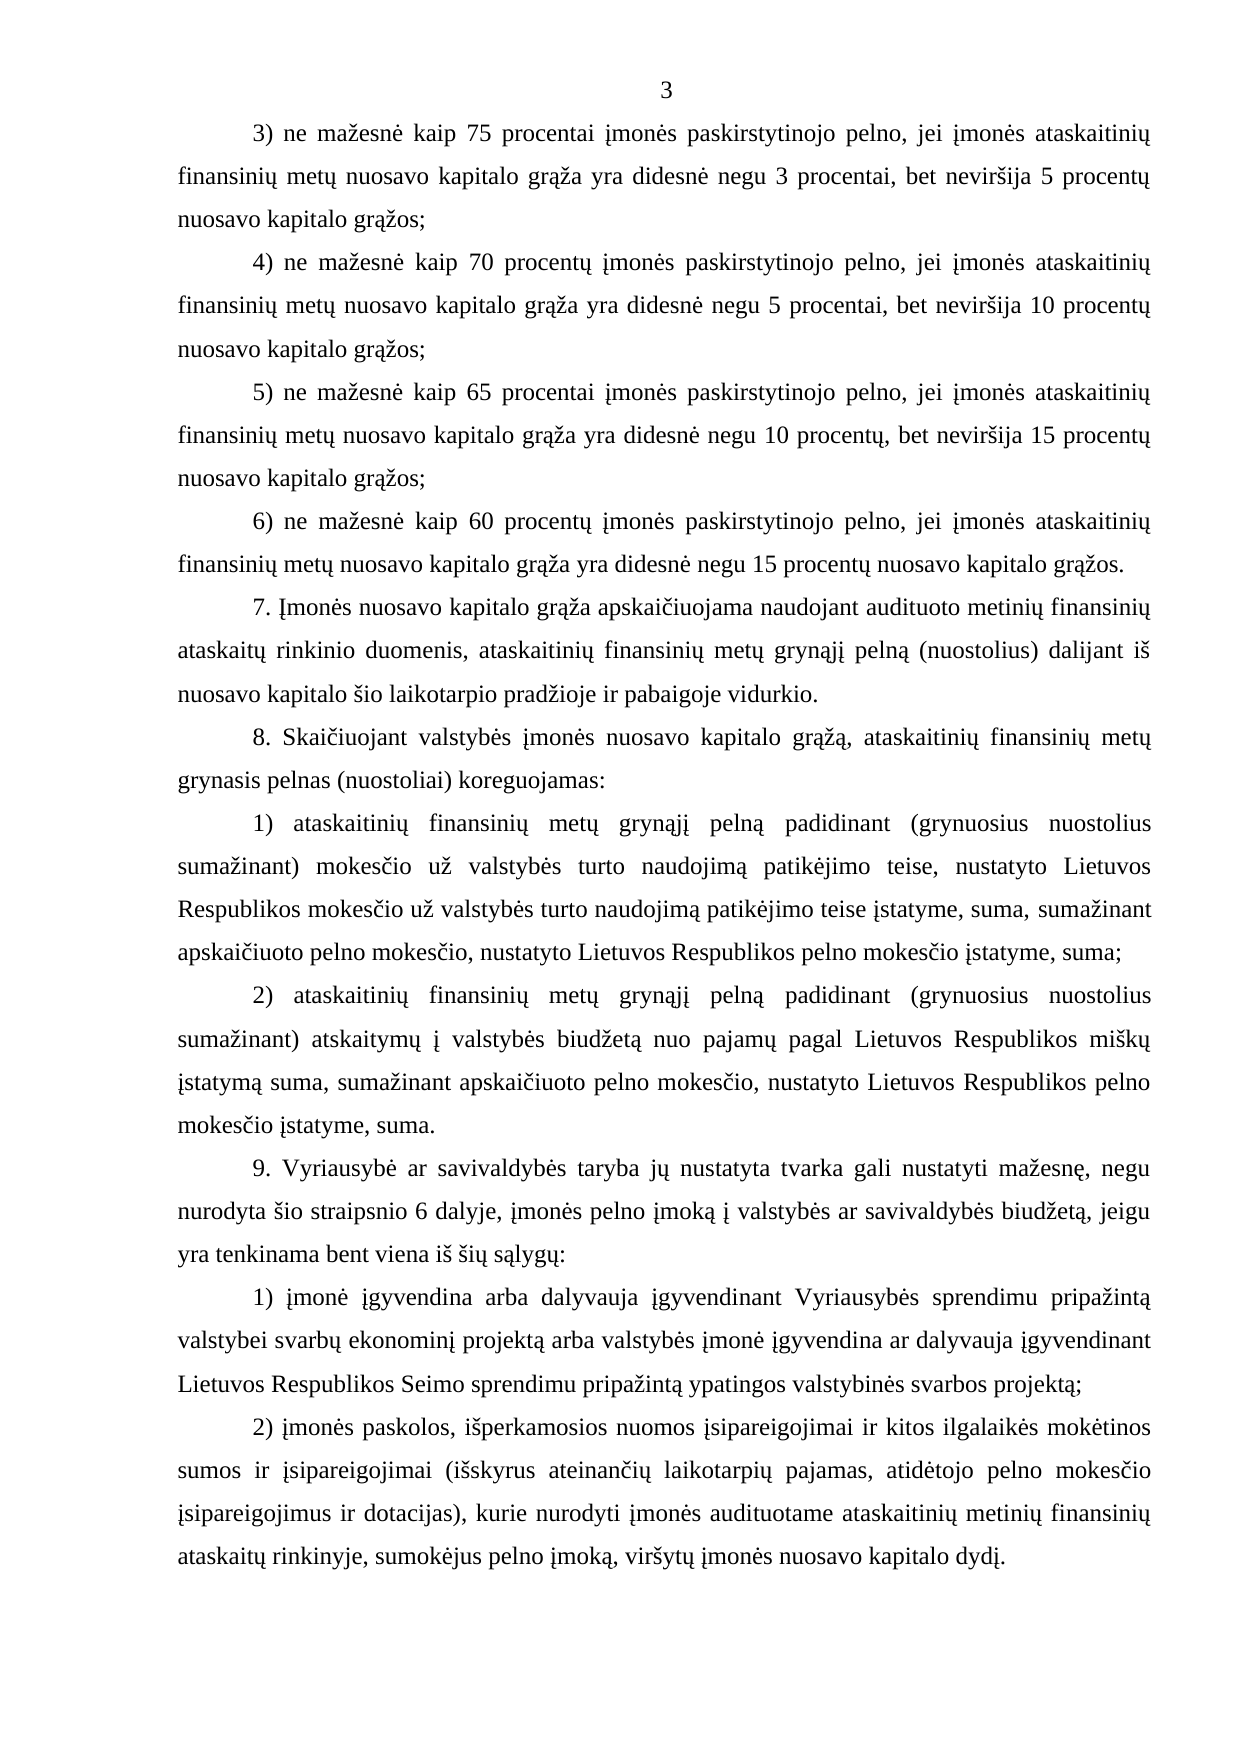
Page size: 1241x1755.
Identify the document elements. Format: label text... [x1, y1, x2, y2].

text 7. Įmonės nuosavo kapitalo grąža apskaičiuojama naudojant audituoto metinių finansinių ataskaitų rinkinio duomenis, ataskaitinių finansinių metų grynąjį pelną (nuostolius) dalijant iš nuosavo kapitalo šio laikotarpio pradžioje ir pabaigoje vidurkio. [177, 592, 1152, 707]
text 2) ataskaitinių finansinių metų grynąjį pelną padidinant (grynuosius nuostolius sumažinant) atskaitymų į valstybės biudžetą nuo pajamų pagal Lietuvos Respublikos miškų įstatymą suma, sumažinant apskaičiuoto pelno mokesčio, nustatyto Lietuvos Respublikos pelno mokesčio įstatyme, suma. [177, 981, 1152, 1139]
text 1) ataskaitinių finansinių metų grynąjį pelną padidinant (grynuosius nuostolius sumažinant) mokesčio už valstybės turto naudojimą patikėjimo teise, nustatyto Lietuvos Respublikos mokesčio už valstybės turto naudojimą patikėjimo teise įstatyme, suma, sumažinant apskaičiuoto pelno mokesčio, nustatyto Lietuvos Respublikos pelno mokesčio įstatyme, suma; [177, 808, 1152, 966]
text 3) ne mažesnė kaip 75 procentai įmonės paskirstytinojo pelno, jei įmonės ataskaitinių finansinių metų nuosavo kapitalo grąža yra didesnė negu 3 procentai, bet neviršija 5 procentų nuosavo kapitalo grąžos; [177, 118, 1152, 233]
text 9. Vyriausybė ar savivaldybės taryba jų nustatyta tvarka gali nustatyti mažesnę, negu nurodyta šio straipsnio 6 dalyje, įmonės pelno įmoką į valstybės ar savivaldybės biudžetą, jeigu yra tenkinama bent viena iš šių sąlygų: [177, 1153, 1152, 1268]
text 6) ne mažesnė kaip 60 procentų įmonės paskirstytinojo pelno, jei įmonės ataskaitinių finansinių metų nuosavo kapitalo grąža yra didesnė negu 15 procentų nuosavo kapitalo grąžos. [177, 506, 1152, 578]
text 1) įmonė įgyvendina arba dalyvauja įgyvendinant Vyriausybės sprendimu pripažintą valstybei svarbų ekonominį projektą arba valstybės įmonė įgyvendina ar dalyvauja įgyvendinant Lietuvos Respublikos Seimo sprendimu pripažintą ypatingos valstybinės svarbos projektą; [177, 1282, 1152, 1397]
text 2) įmonės paskolos, išperkamosios nuomos įsipareigojimai ir kitos ilgalaikės mokėtinos sumos ir įsipareigojimai (išskyrus ateinančių laikotarpių pajamas, atidėtojo pelno mokesčio įsipareigojimus ir dotacijas), kurie nurodyti įmonės audituotame ataskaitinių metinių finansinių ataskaitų rinkinyje, sumokėjus pelno įmoką, viršytų įmonės nuosavo kapitalo dydį. [177, 1412, 1152, 1570]
text 5) ne mažesnė kaip 65 procentai įmonės paskirstytinojo pelno, jei įmonės ataskaitinių finansinių metų nuosavo kapitalo grąža yra didesnė negu 10 procentų, bet neviršija 15 procentų nuosavo kapitalo grąžos; [177, 377, 1152, 492]
text 8. Skaičiuojant valstybės įmonės nuosavo kapitalo grąžą, ataskaitinių finansinių metų grynasis pelnas (nuostoliai) koreguojamas: [177, 722, 1152, 794]
text 4) ne mažesnė kaip 70 procentų įmonės paskirstytinojo pelno, jei įmonės ataskaitinių finansinių metų nuosavo kapitalo grąža yra didesnė negu 5 procentai, bet neviršija 10 procentų nuosavo kapitalo grąžos; [177, 247, 1152, 362]
